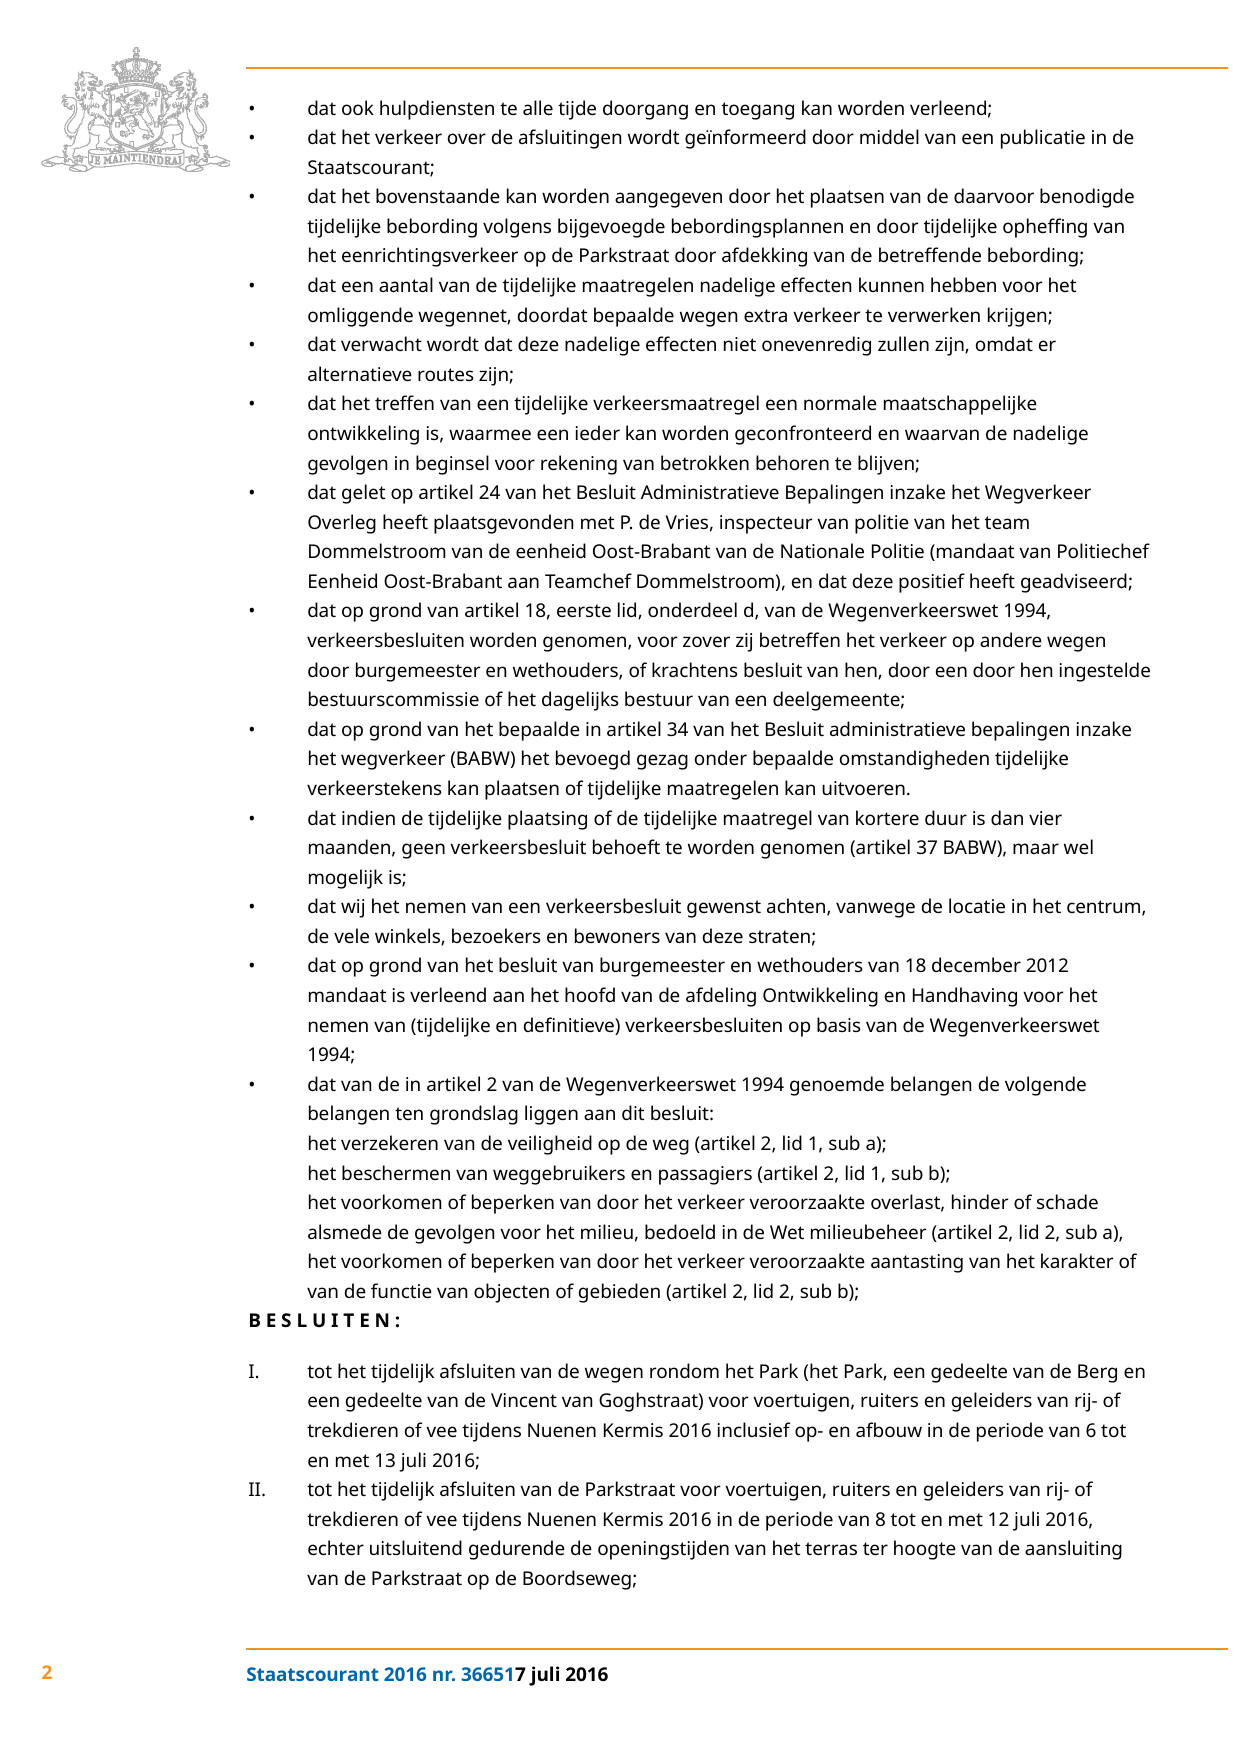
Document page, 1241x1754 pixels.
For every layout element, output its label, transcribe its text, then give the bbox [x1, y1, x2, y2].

text B E S L U I T E N : [248, 1308, 1152, 1333]
list dat indien de tijdelijke plaatsing of de tijdelijke maatregel van kortere duur is dan vier maanden, geen verkeersbesluit behoeft te worden genomen (artikel 37 BABW), maar wel mogelijk is; [248, 805, 1152, 890]
list dat ook hulpdiensten te alle tijde doorgang en toegang kan worden verleend; [248, 95, 1152, 121]
list het voorkomen of beperken van door het verkeer veroorzaakte overlast, hinder of schade alsmede de gevolgen voor het milieu, bedoeld in de Wet milieubeheer (artikel 2, lid 2, sub a), [248, 1189, 1152, 1245]
list dat een aantal van de tijdelijke maatregelen nadelige effecten kunnen hebben voor het omliggende wegennet, doordat bepaalde wegen extra verkeer te verwerken krijgen; [248, 272, 1152, 328]
list dat op grond van het besluit van burgemeester en wethouders van 18 december 2012 mandaat is verleend aan het hoofd van de afdeling Ontwikkeling en Handhaving voor het nemen van (tijdelijke en definitieve) verkeersbesluiten op basis van de Wegenverkeerswet 1994; [248, 953, 1152, 1067]
list dat het verkeer over de afsluitingen wordt geïnformeerd door middel van een publicatie in de Staatscourant; [248, 124, 1152, 180]
list dat op grond van artikel 18, eerste lid, onderdeel d, van de Wegenverkeerswet 1994, verkeersbesluiten worden genomen, voor zover zij betreffen het verkeer op andere wegen door burgemeester en wethouders, of krachtens besluit van hen, door een door hen ingestelde bestuurscommissie of het dagelijks bestuur van een deelgemeente; [248, 598, 1152, 712]
list dat op grond van het bepaalde in artikel 34 van het Besluit administratieve bepalingen inzake het wegverkeer (BABW) het bevoegd gezag onder bepaalde omstandigheden tijdelijke verkeerstekens kan plaatsen of tijdelijke maatregelen kan uitvoeren. [248, 716, 1152, 801]
list het verzekeren van de veiligheid op de weg (artikel 2, lid 1, sub a); [248, 1130, 1152, 1156]
list tot het tijdelijk afsluiten van de Parkstraat voor voertuigen, ruiters en geleiders van rij- of trekdieren of vee tijdens Nuenen Kermis 2016 in de periode van 8 tot en met 12 juli 2016, echter uitsluitend gedurende de openingstijden van het terras ter hoogte van de aansluiting van de Parkstraat op de Boordseweg; [248, 1476, 1152, 1591]
list het voorkomen of beperken van door het verkeer veroorzaakte aantasting van het karakter of van de functie van objecten of gebieden (artikel 2, lid 2, sub b); [248, 1248, 1152, 1304]
picture [41, 47, 231, 172]
list dat van de in artikel 2 van de Wegenverkeerswet 1994 genoemde belangen de volgende belangen ten grondslag liggen aan dit besluit: [248, 1071, 1152, 1126]
list dat gelet op artikel 24 van het Besluit Administratieve Bepalingen inzake het Wegverkeer Overleg heeft plaatsgevonden met P. de Vries, inspecteur van politie van het team Dommelstroom van de eenheid Oost-Brabant van de Nationale Politie (mandaat van Politiechef Eenheid Oost-Brabant aan Teamchef Dommelstroom), en dat deze positief heeft geadviseerd; [248, 479, 1152, 594]
list dat het bovenstaande kan worden aangegeven door het plaatsen van de daarvoor benodigde tijdelijke bebording volgens bijgevoegde bebordingsplannen en door tijdelijke opheffing van het eenrichtingsverkeer op de Parkstraat door afdekking van de betreffende bebording; [248, 183, 1152, 268]
list tot het tijdelijk afsluiten van de wegen rondom het Park (het Park, een gedeelte van de Berg en een gedeelte van de Vincent van Goghstraat) voor voertuigen, ruiters en geleiders van rij- of trekdieren of vee tijdens Nuenen Kermis 2016 inclusief op- en afbouw in de periode van 6 tot en met 13 juli 2016; [248, 1358, 1152, 1473]
list dat verwacht wordt dat deze nadelige effecten niet onevenredig zullen zijn, omdat er alternatieve routes zijn; [248, 331, 1152, 387]
list dat wij het nemen van een verkeersbesluit gewenst achten, vanwege de locatie in het centrum, de vele winkels, bezoekers en bewoners van deze straten; [248, 893, 1152, 949]
list het beschermen van weggebruikers en passagiers (artikel 2, lid 1, sub b); [248, 1160, 1152, 1186]
list dat het treffen van een tijdelijke verkeersmaatregel een normale maatschappelijke ontwikkeling is, waarmee een ieder kan worden geconfronteerd en waarvan de nadelige gevolgen in beginsel voor rekening van betrokken behoren te blijven; [248, 391, 1152, 476]
